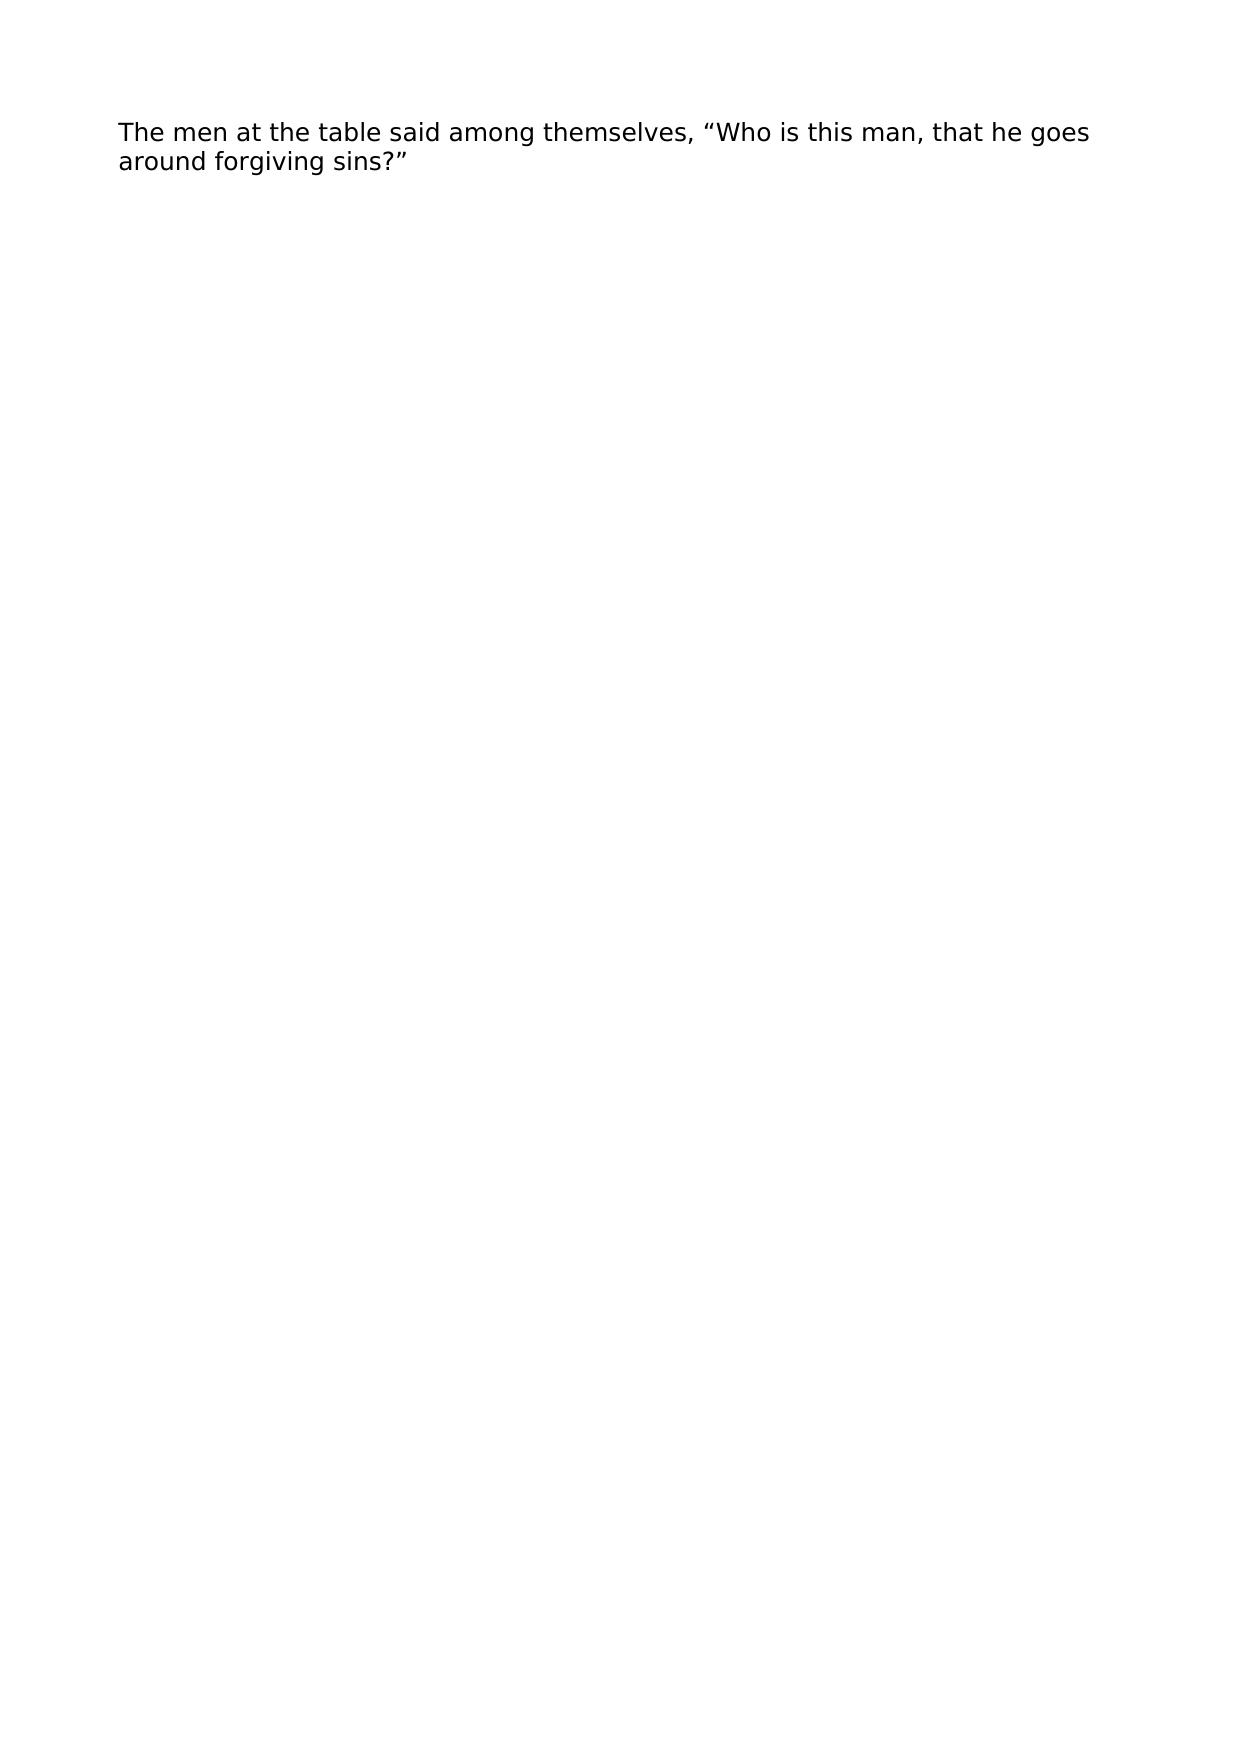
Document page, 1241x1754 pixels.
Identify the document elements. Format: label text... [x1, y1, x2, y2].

text The men at the table said among themselves, “Who is this man, that he goes around forgiving sins?” [118, 118, 1122, 176]
